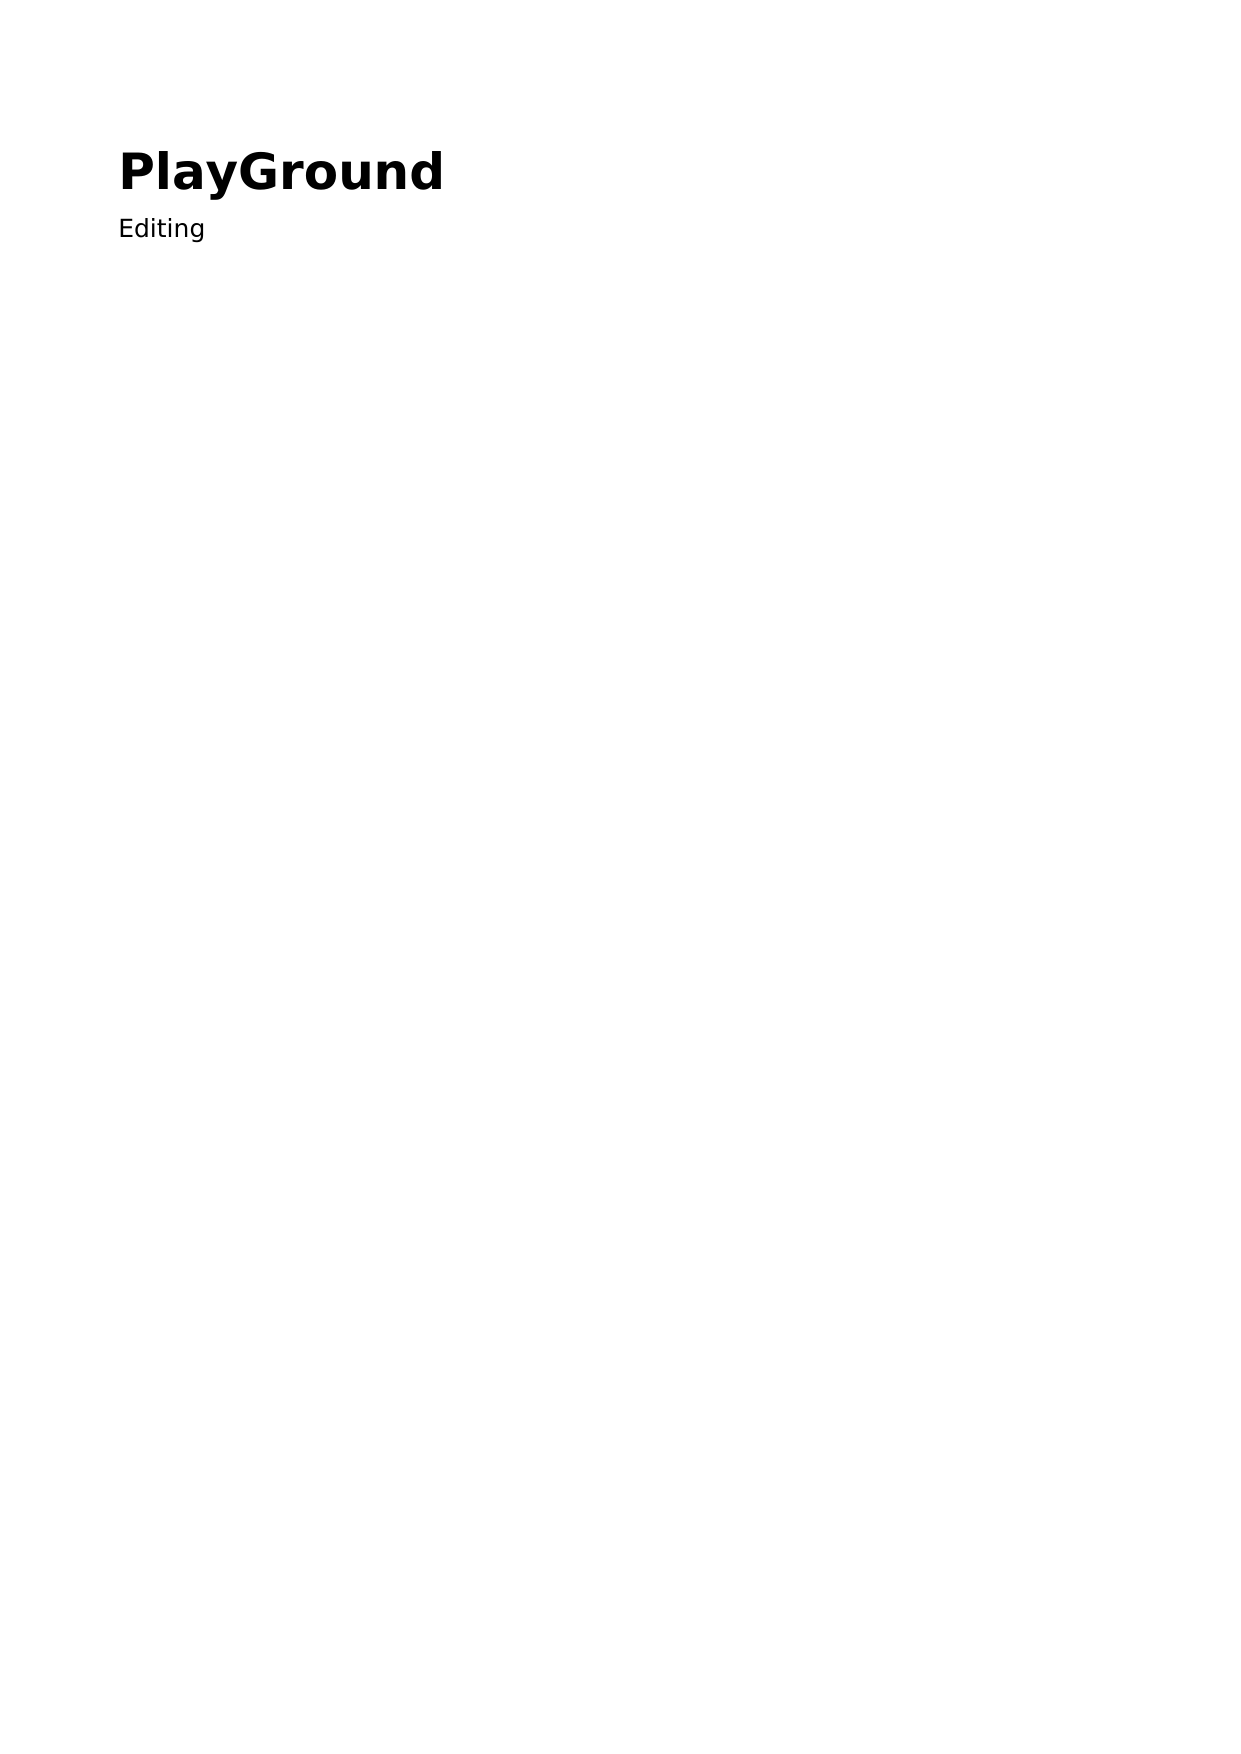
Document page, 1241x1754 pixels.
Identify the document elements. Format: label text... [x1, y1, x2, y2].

subtitle PlayGround [118, 143, 1122, 201]
text Editing [118, 214, 1122, 243]
